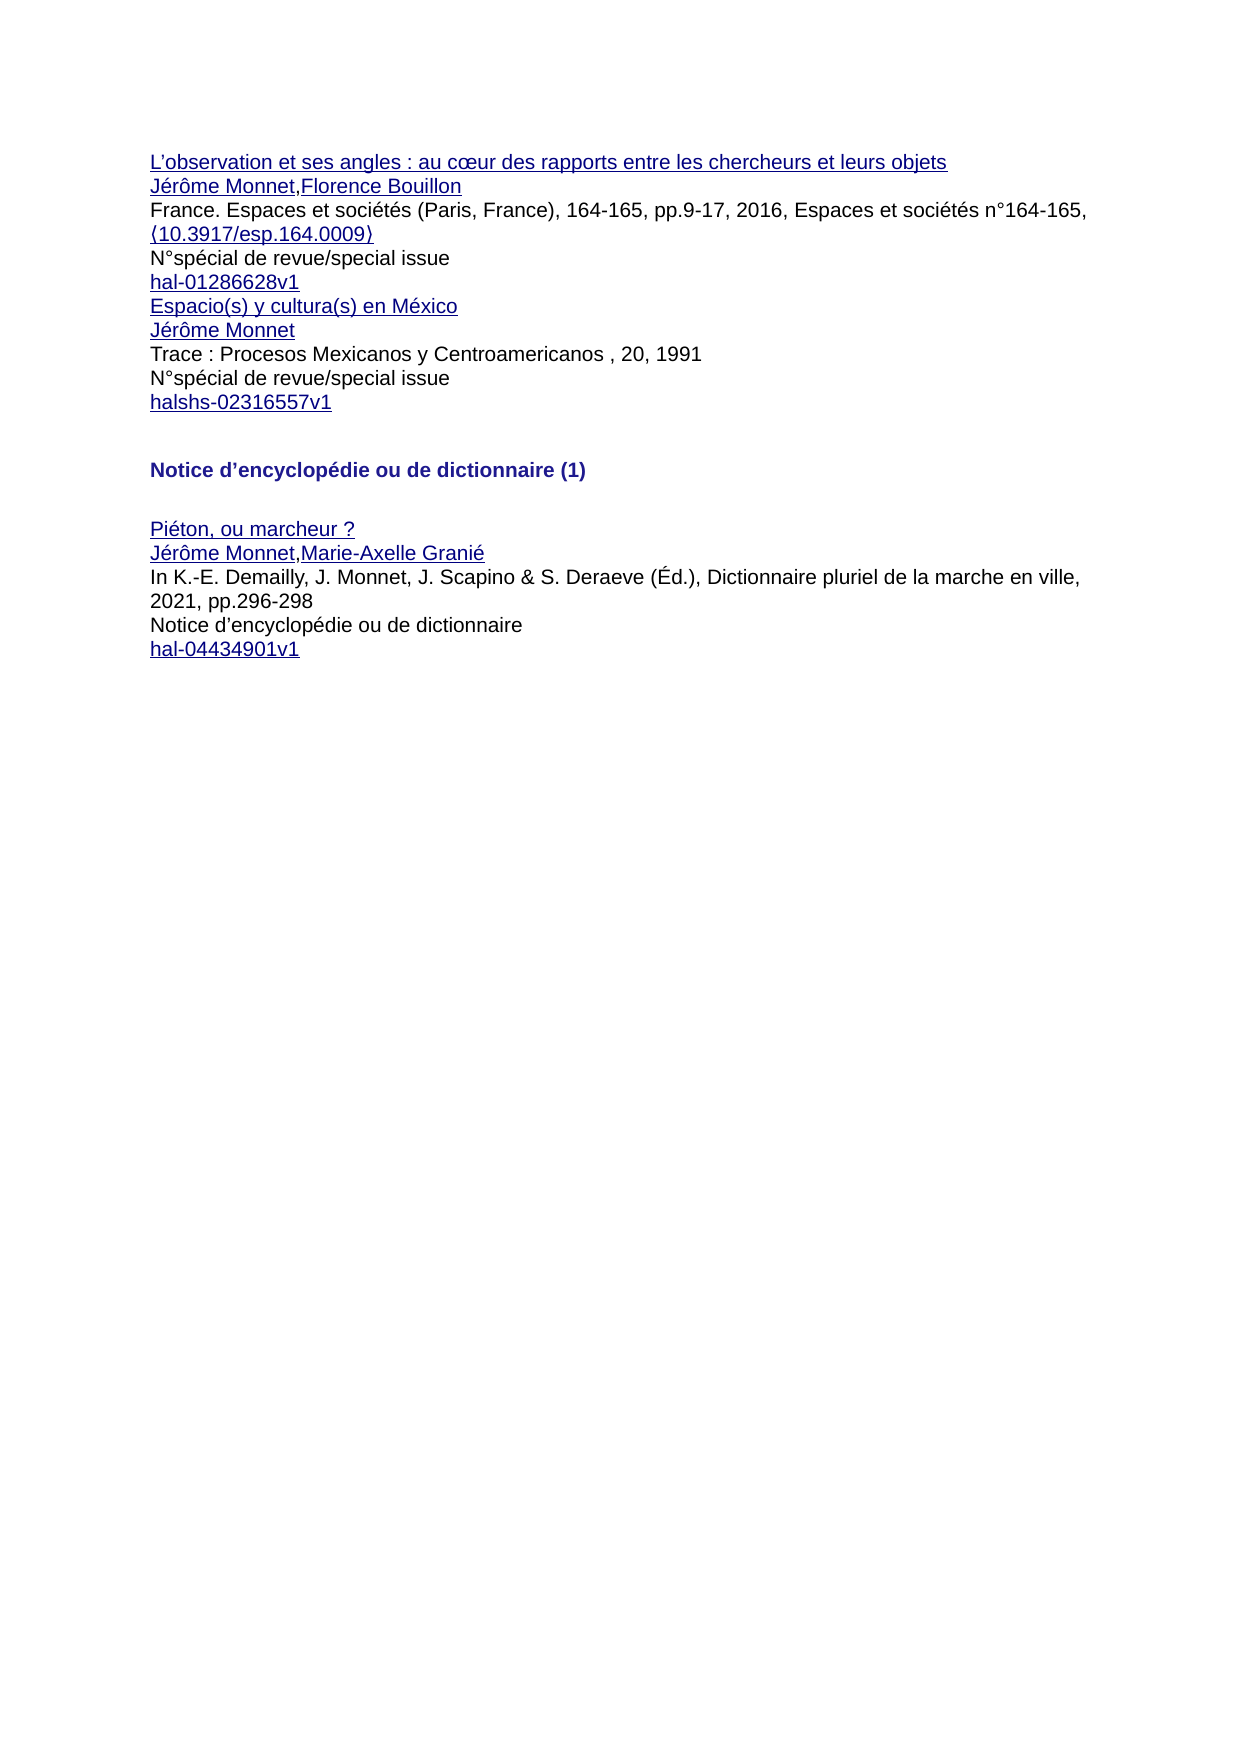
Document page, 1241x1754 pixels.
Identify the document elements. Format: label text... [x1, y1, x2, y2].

table_cell L’observation et ses angles : au cœur des rapports entre les chercheurs et leurs objets Jérôme Monnet,Florence Bouillon France. Espaces et sociétés (Paris, France), 164-165, pp.9-17, 2016, Espaces et sociétés n°164-165, ⟨10.3917/esp.164.0009⟩ N°spécial de revue/special issue hal-01286628v1 [150, 150, 1090, 294]
table_header Piéton, ou marcheur ? Jérôme Monnet,Marie-Axelle Granié In K.-E. Demailly, J. Monnet, J. Scapino & S. Deraeve (Éd.), Dictionnaire pluriel de la marche en ville, 2021, pp.296-298 Notice d’encyclopédie ou de dictionnaire hal-04434901v1 [150, 517, 1090, 660]
subtitle Notice d’encyclopédie ou de dictionnaire (1) [150, 458, 1090, 482]
table_cell Espacio(s) y cultura(s) en México Jérôme Monnet Trace : Procesos Mexicanos y Centroamericanos , 20, 1991 N°spécial de revue/special issue halshs-02316557v1 [150, 294, 1090, 413]
